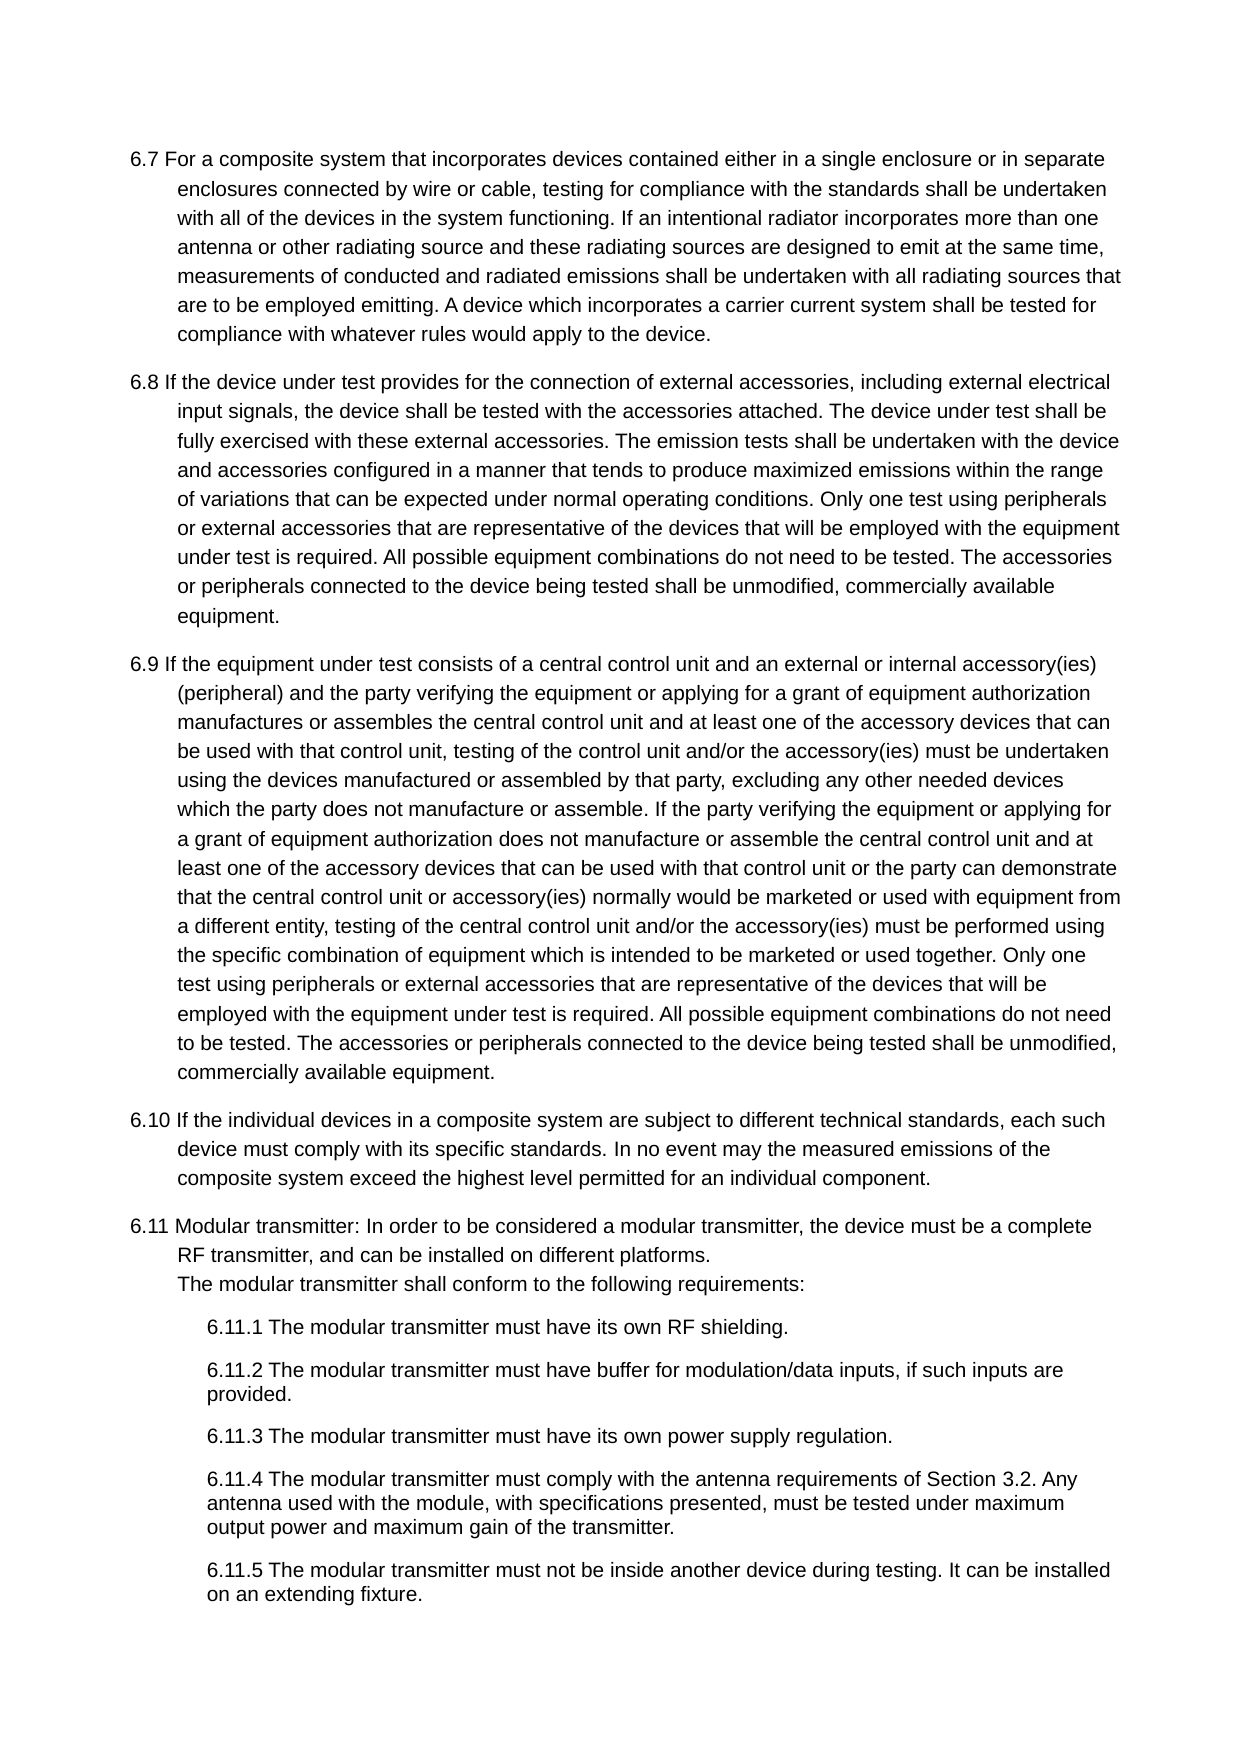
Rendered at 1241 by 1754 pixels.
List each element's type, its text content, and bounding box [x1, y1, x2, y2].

subtitle 6.7 For a composite system that incorporates devices contained either in a single enclosure or in separate enclosures connected by wire or cable, testing for compliance with the standards shall be undertaken with all of the devices in the system functioning. If an intentional radiator incorporates more than one antenna or other radiating source and these radiating sources are designed to emit at the same time, measurements of conducted and radiated emissions shall be undertaken with all radiating sources that are to be employed emitting. A device which incorporates a carrier current system shall be tested for compliance with whatever rules would apply to the device. [130, 142, 1122, 346]
subtitle 6.9 If the equipment under test consists of a central control unit and an external or internal accessory(ies) (peripheral) and the party verifying the equipment or applying for a grant of equipment authorization manufactures or assembles the central control unit and at least one of the accessory devices that can be used with that control unit, testing of the control unit and/or the accessory(ies) must be undertaken using the devices manufactured or assembled by that party, excluding any other needed devices which the party does not manufacture or assemble. If the party verifying the equipment or applying for a grant of equipment authorization does not manufacture or assemble the central control unit and at least one of the accessory devices that can be used with that control unit or the party can demonstrate that the central control unit or accessory(ies) normally would be marketed or used with equipment from a different entity, testing of the central control unit and/or the accessory(ies) must be performed using the specific combination of equipment which is intended to be marketed or used together. Only one test using peripherals or external accessories that are representative of the devices that will be employed with the equipment under test is required. All possible equipment combinations do not need to be tested. The accessories or peripherals connected to the device being tested shall be unmodified, commercially available equipment. [130, 646, 1122, 1084]
subtitle 6.8 If the device under test provides for the connection of external accessories, including external electrical input signals, the device shall be tested with the accessories attached. The device under test shall be fully exercised with these external accessories. The emission tests shall be undertaken with the device and accessories configured in a manner that tends to produce maximized emissions within the range of variations that can be expected under normal operating conditions. Only one test using peripherals or external accessories that are representative of the devices that will be employed with the equipment under test is required. All possible equipment combinations do not need to be tested. The accessories or peripherals connected to the device being tested shall be unmodified, commercially available equipment. [130, 365, 1122, 627]
subtitle 6.11.5 The modular transmitter must not be inside another device during testing. It can be installed on an extending fixture. [148, 1558, 1122, 1606]
subtitle 6.11.4 The modular transmitter must comply with the antenna requirements of Section 3.2. Any antenna used with the module, with specifications presented, must be tested under maximum output power and maximum gain of the transmitter. [148, 1467, 1122, 1539]
subtitle 6.11 Modular transmitter: In order to be considered a modular transmitter, the device must be a complete RF transmitter, and can be installed on different platforms. The modular transmitter shall conform to the following requirements: [130, 1209, 1122, 1296]
subtitle 6.11.1 The modular transmitter must have its own RF shielding. [148, 1315, 1122, 1339]
subtitle 6.11.2 The modular transmitter must have buffer for modulation/data inputs, if such inputs are provided. [148, 1358, 1122, 1406]
subtitle 6.11.3 The modular transmitter must have its own power supply regulation. [148, 1424, 1122, 1448]
subtitle 6.10 If the individual devices in a composite system are subject to different technical standards, each such device must comply with its specific standards. In no event may the measured emissions of the composite system exceed the highest level permitted for an individual component. [130, 1102, 1122, 1190]
